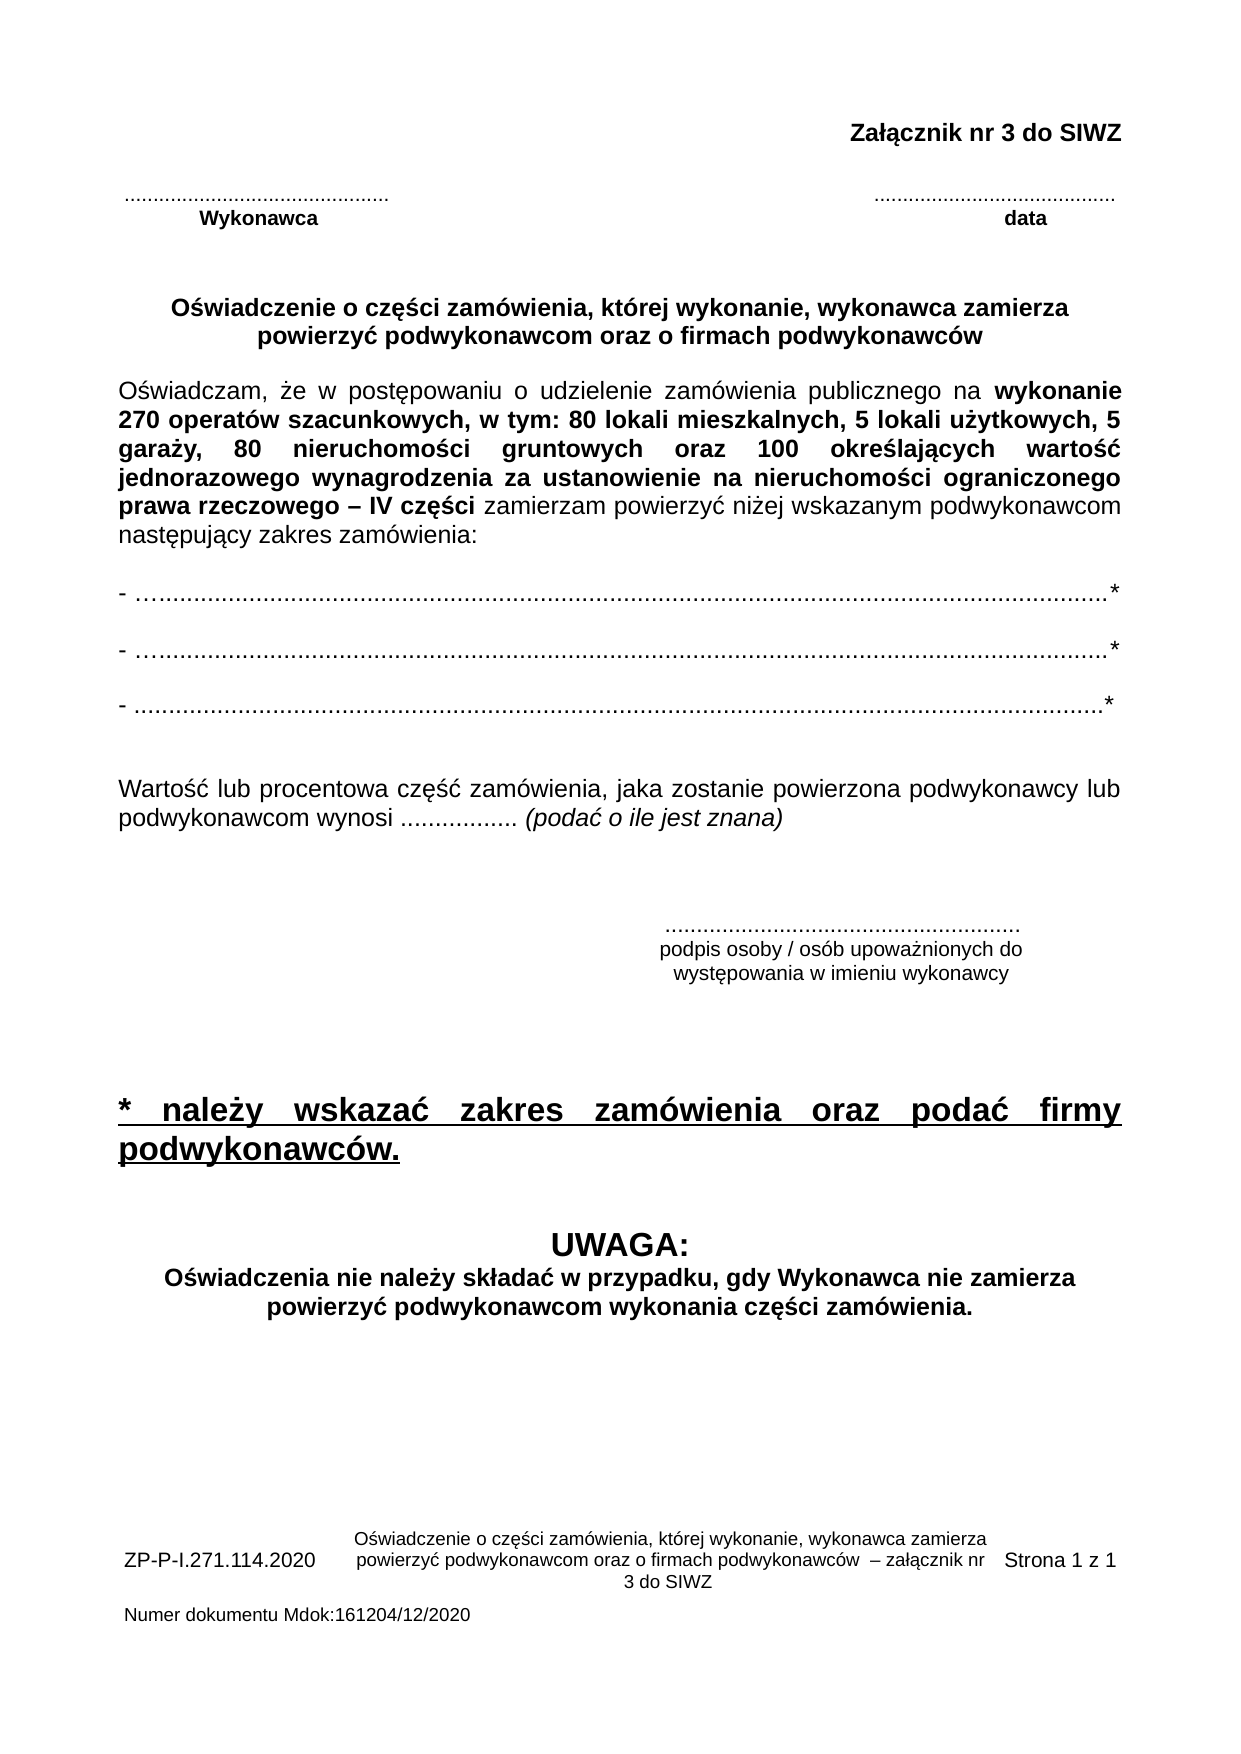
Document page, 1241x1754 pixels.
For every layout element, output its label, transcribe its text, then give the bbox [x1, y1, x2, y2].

text Oświadczenie o części zamówienia, której wykonanie, wykonawca zamierza powierzyć podwykonawcom oraz o firmach podwykonawców [118, 292, 1122, 350]
table_header .............................................. Wykonawca [118, 176, 620, 235]
text - ….........................................................................................................................................* [118, 578, 1122, 606]
text - ............................................................................................................................................* [118, 690, 1122, 719]
text UWAGA: [118, 1225, 1122, 1263]
text podpis osoby / osób upoważnionych do występowania w imieniu wykonawcy [560, 937, 1122, 985]
text Oświadczenia nie należy składać w przypadku, gdy Wykonawca nie zamierza powierzyć podwykonawcom wykonania części zamówienia. [118, 1263, 1122, 1321]
text podwykonawców. [118, 1126, 1122, 1167]
text - ….........................................................................................................................................* [118, 635, 1122, 664]
text ........................................................ [563, 911, 1122, 937]
text Wartość lub procentowa część zamówienia, jaka zostanie powierzona podwykonawcy lub podwykonawcom wynosi ................. (podać o ile jest znana) [118, 774, 1122, 832]
text * należy wskazać zakres zamówienia oraz podać firmy [118, 1090, 1122, 1124]
text Oświadczam, że w postępowaniu o udzielenie zamówienia publicznego na wykonanie 270 operatów szacunkowych, w tym: 80 lokali mieszkalnych, 5 lokali użytkowych, 5 garaży, 80 nieruchomości gruntowych oraz 100 określających wartość jednorazowego wynagrodzenia za ustanowienie na nieruchomości ograniczonego prawa rzeczowego – IV części zamierzam powierzyć niżej wskazanym podwykonawcom następujący zakres zamówienia: [118, 376, 1122, 549]
table_header .......................................... data [620, 176, 1122, 235]
subtitle Załącznik nr 3 do SIWZ [118, 118, 1122, 147]
